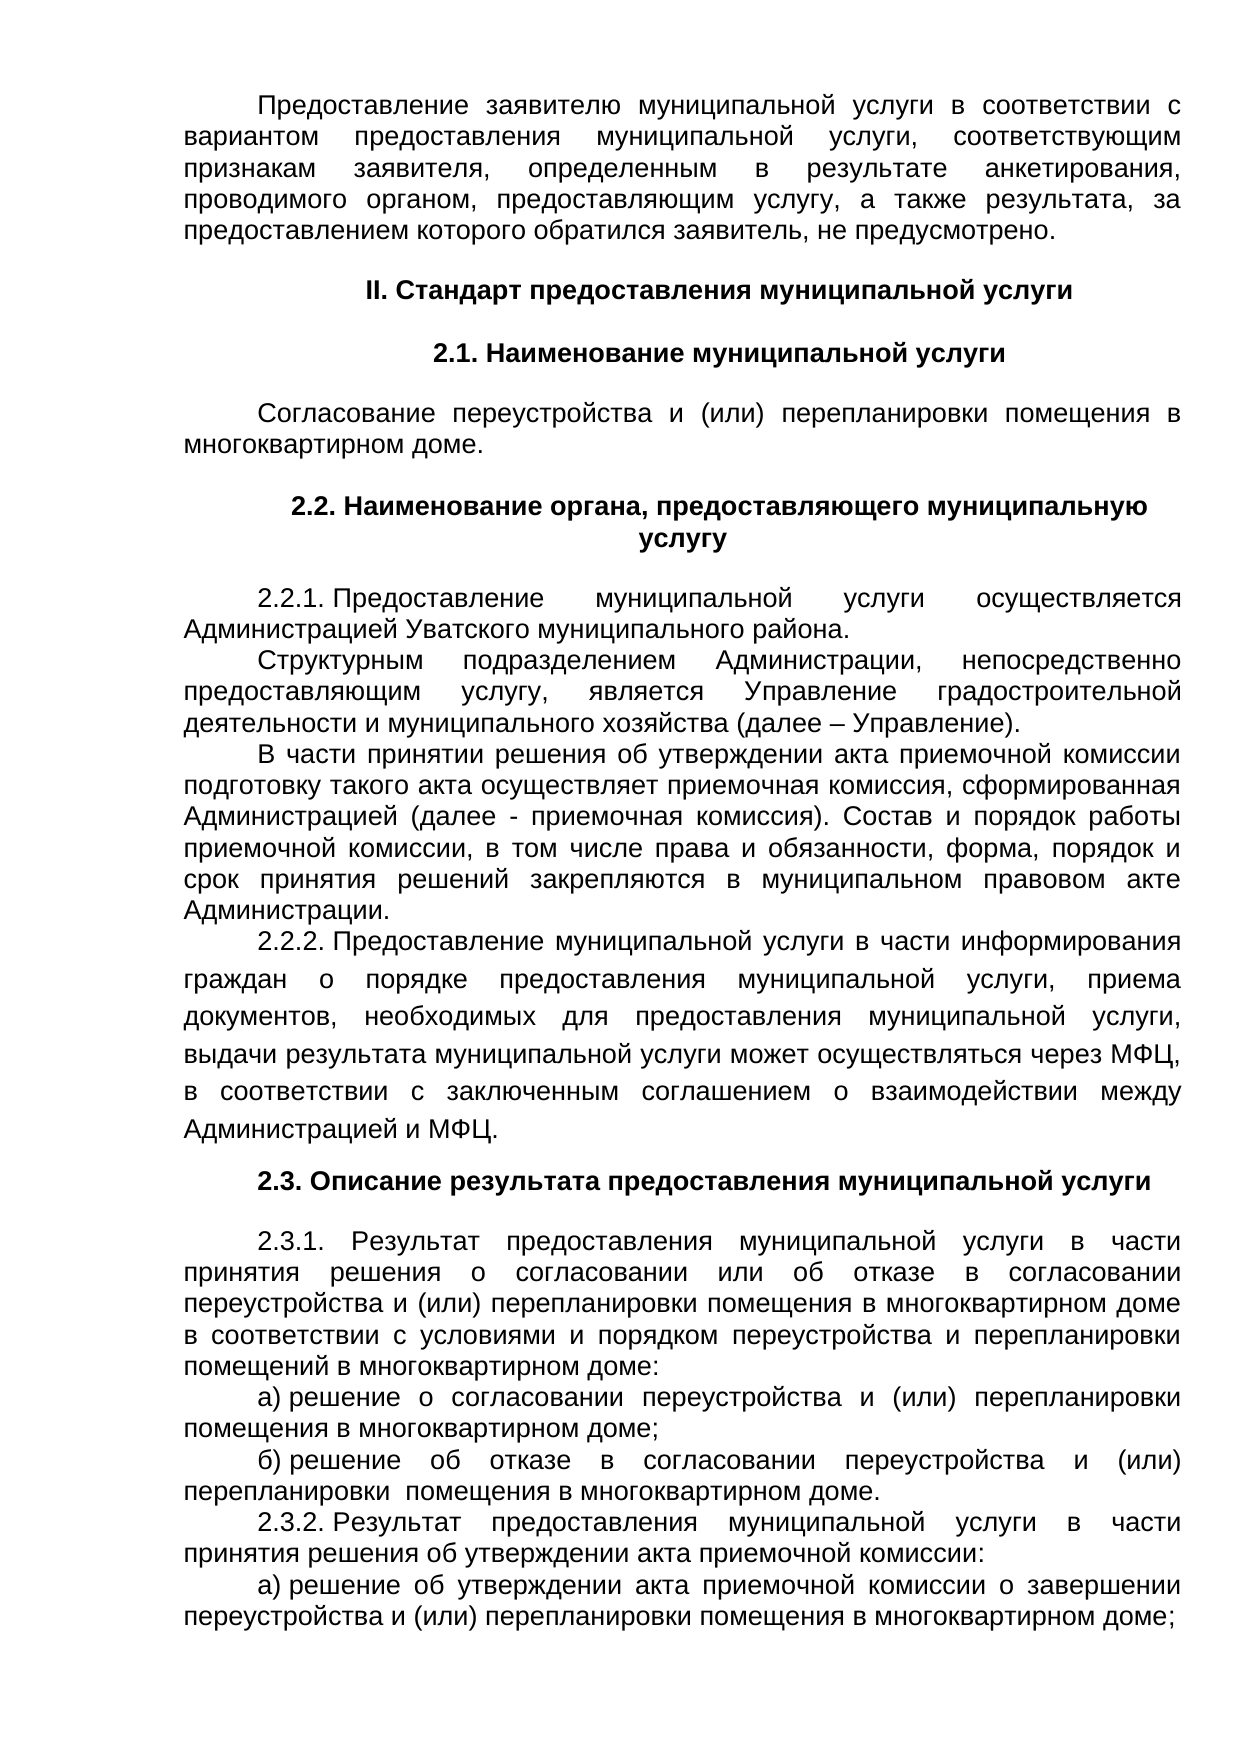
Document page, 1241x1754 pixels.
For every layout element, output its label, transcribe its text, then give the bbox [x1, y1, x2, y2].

text 2.2. Наименование органа, предоставляющего муниципальную услугу [183, 490, 1182, 553]
text Предоставление заявителю муниципальной услуги в соответствии с вариантом предоставления муниципальной услуги, соответствующим признакам заявителя, определенным в результате анкетирования, проводимого органом, предоставляющим услугу, а также результата, за предоставлением которого обратился заявитель, не предусмотрено. [183, 89, 1182, 245]
text Согласование переустройства и (или) перепланировки помещения в многоквартирном доме. [183, 397, 1182, 459]
text 2.2.2. Предоставление муниципальной услуги в части информирования граждан о порядке предоставления муниципальной услуги, приема документов, необходимых для предоставления муниципальной услуги, выдачи результата муниципальной услуги может осуществляться через МФЦ, в соответствии с заключенным соглашением о взаимодействии между Администрацией и МФЦ. [183, 925, 1182, 1144]
text 2.3.1. Результат предоставления муниципальной услуги в части принятия решения о согласовании или об отказе в согласовании переустройства и (или) перепланировки помещения в многоквартирном доме в соответствии с условиями и порядком переустройства и перепланировки помещений в многоквартирном доме: [183, 1225, 1182, 1381]
text 2.1. Наименование муниципальной услуги [183, 337, 1182, 368]
text II. Стандарт предоставления муниципальной услуги [183, 274, 1182, 305]
text б) решение об отказе в согласовании переустройства и (или) перепланировки помещения в многоквартирном доме. [183, 1444, 1182, 1506]
text 2.3. Описание результата предоставления муниципальной услуги [183, 1165, 1182, 1196]
text а) решение о согласовании переустройства и (или) перепланировки помещения в многоквартирном доме; [183, 1381, 1182, 1444]
text Структурным подразделением Администрации, непосредственно предоставляющим услугу, является Управление градостроительной деятельности и муниципального хозяйства (далее – Управление). [183, 644, 1182, 738]
text 2.3.2. Результат предоставления муниципальной услуги в части принятия решения об утверждении акта приемочной комиссии: [183, 1506, 1182, 1569]
text В части принятии решения об утверждении акта приемочной комиссии подготовку такого акта осуществляет приемочная комиссия, сформированная Администрацией (далее - приемочная комиссия). Состав и порядок работы приемочной комиссии, в том числе права и обязанности, форма, порядок и срок принятия решений закрепляются в муниципальном правовом акте Администрации. [183, 738, 1182, 925]
text 2.2.1. Предоставление муниципальной услуги осуществляется Администрацией Уватского муниципального района. [183, 582, 1182, 644]
text а) решение об утверждении акта приемочной комиссии о завершении переустройства и (или) перепланировки помещения в многоквартирном доме; [183, 1569, 1182, 1631]
